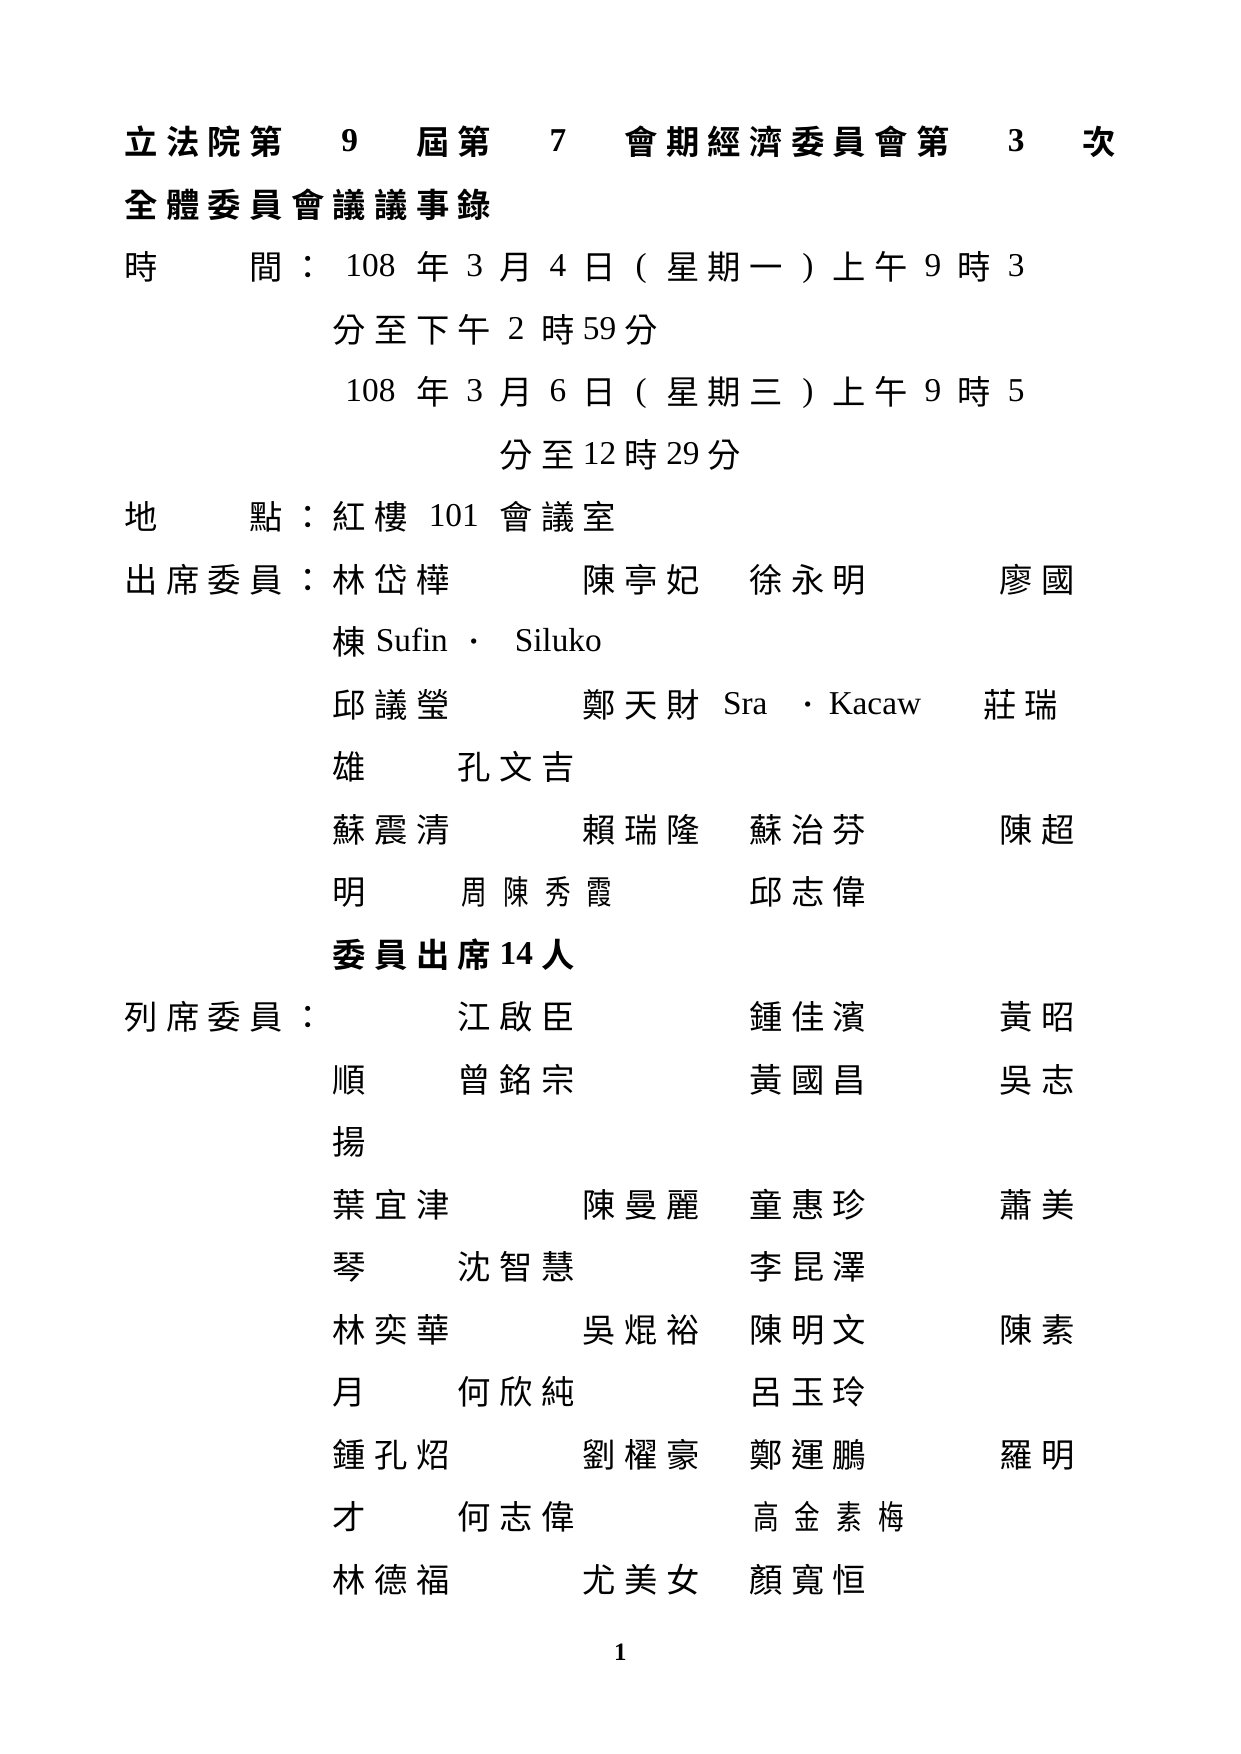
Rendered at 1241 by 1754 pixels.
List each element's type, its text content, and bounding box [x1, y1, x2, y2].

text 列席委員： 江啟臣 鍾佳濱 黃昭順 曾銘宗 黃國昌 吳志揚 葉宜津 陳曼麗 童惠珍 蕭美琴 沈智慧 李昆澤 林奕華 吳焜裕 陳明文 陳素月 何欣純 呂玉玲 鍾孔炤 劉櫂豪 鄭運鵬 羅明才 何志偉 高金素梅 林德福 尤美女 顏寬恒 [120, 973, 1086, 1598]
text 108年3月6日(星期三)上午9時5分至12時29分 [293, 348, 1076, 473]
text 立法院第9屆第7會期經濟委員會第3次全體委員會議議事錄 [120, 98, 1120, 223]
text 委員出席14人 [293, 911, 1086, 973]
text 地 點：紅樓101會議室 [120, 473, 1076, 536]
text 出席委員：林岱樺 陳亭妃 徐永明 廖國棟Sufin．Siluko 邱議瑩 鄭天財Sra．Kacaw 莊瑞雄 孔文吉 蘇震清 賴瑞隆 蘇治芬 陳超明 周陳秀霞 邱志偉 [120, 536, 1086, 911]
text 時 間：108年3月4日(星期一)上午9時3分至下午2時59分 [120, 223, 1076, 348]
